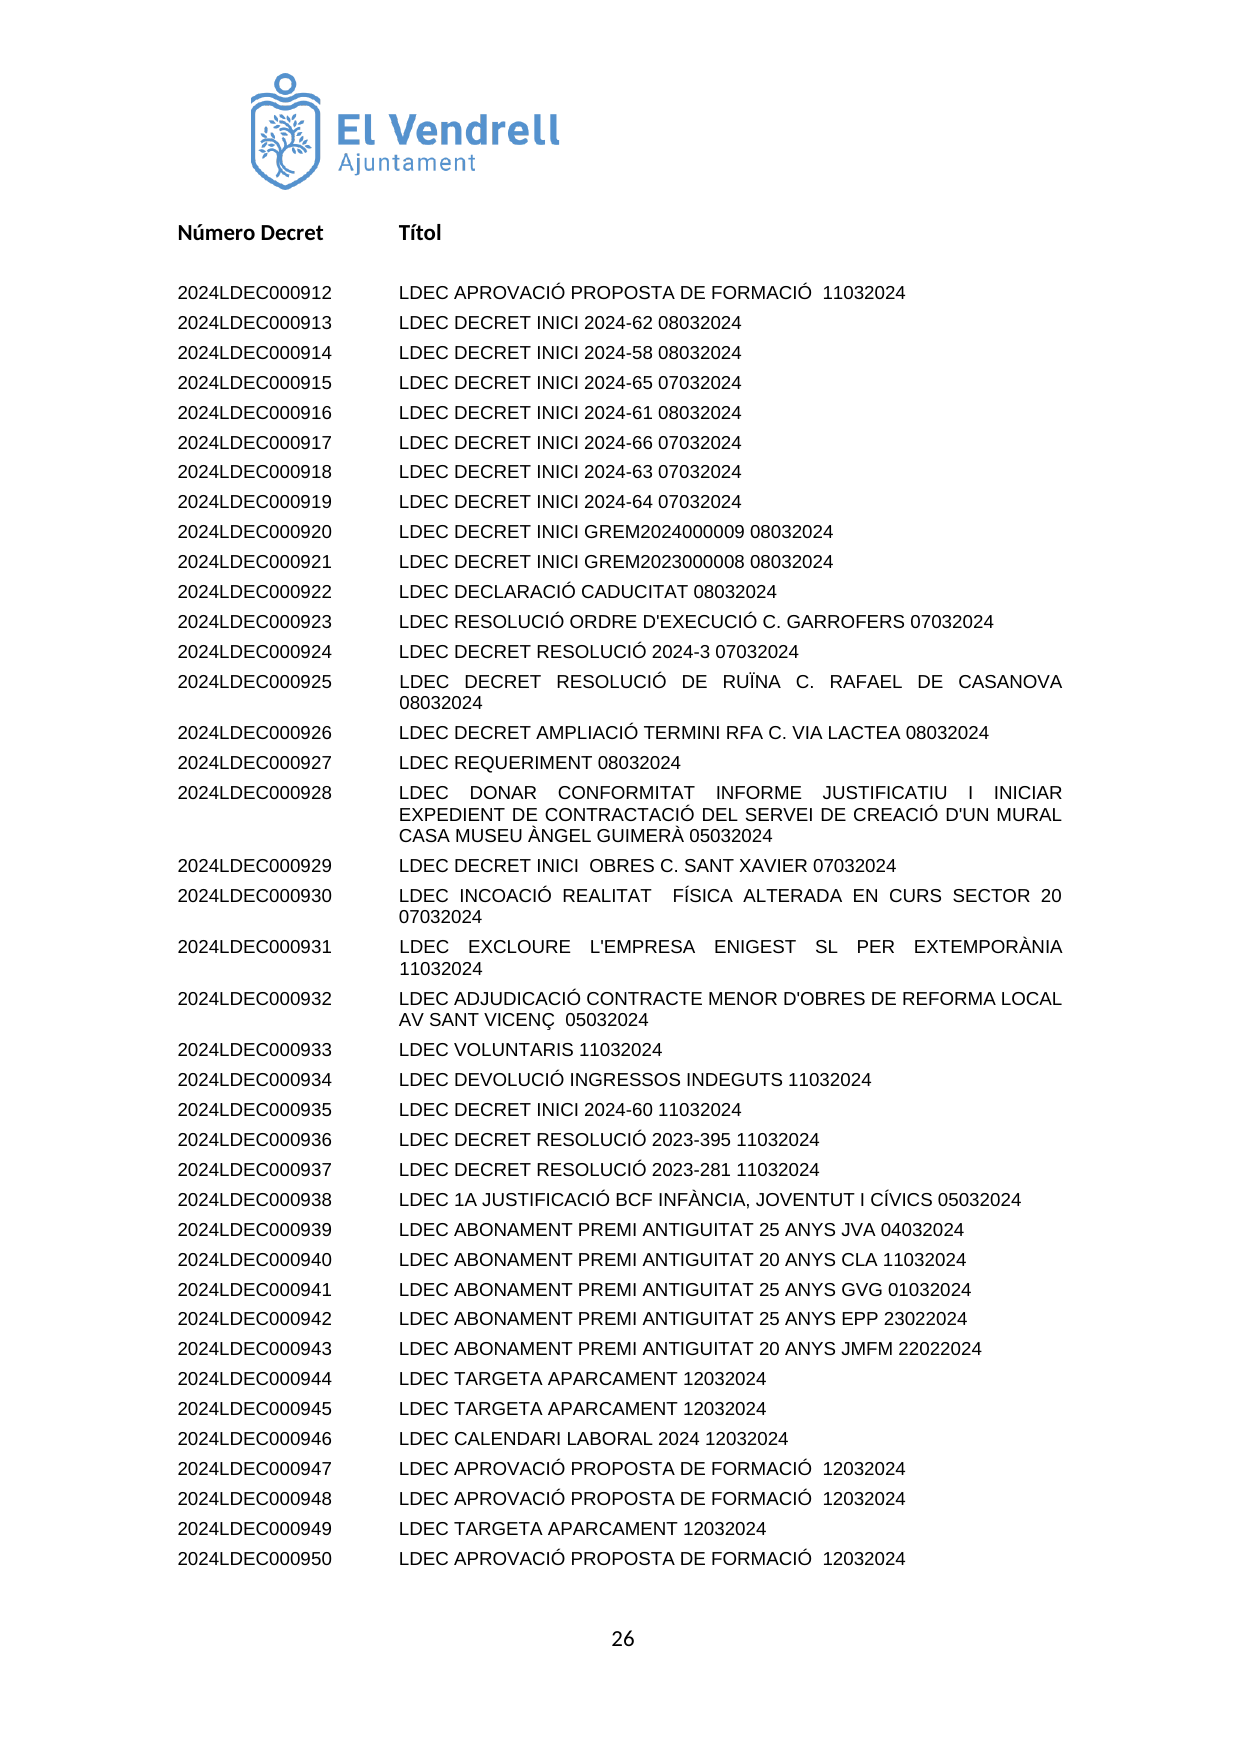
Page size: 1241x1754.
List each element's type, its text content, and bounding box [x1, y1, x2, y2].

text 2024LDEC000940 LDEC ABONAMENT PREMI ANTIGUITAT 20 ANYS CLA 11032024 [177, 1248, 1063, 1270]
text 2024LDEC000923 LDEC RESOLUCIÓ ORDRE D'EXECUCIÓ C. GARROFERS 07032024 [177, 611, 1063, 632]
text 2024LDEC000925 LDEC DECRET RESOLUCIÓ DE RUÏNA C. RAFAEL DE CASANOVA 08032024 [177, 671, 1063, 714]
text 2024LDEC000916 LDEC DECRET INICI 2024-61 08032024 [177, 402, 1063, 423]
text 2024LDEC000942 LDEC ABONAMENT PREMI ANTIGUITAT 25 ANYS EPP 23022024 [177, 1308, 1063, 1330]
text 2024LDEC000935 LDEC DECRET INICI 2024-60 11032024 [177, 1099, 1063, 1121]
text 2024LDEC000913 LDEC DECRET INICI 2024-62 08032024 [177, 312, 1063, 333]
text 2024LDEC000919 LDEC DECRET INICI 2024-64 07032024 [177, 491, 1063, 513]
text 2024LDEC000933 LDEC VOLUNTARIS 11032024 [177, 1039, 1063, 1061]
text 2024LDEC000945 LDEC TARGETA APARCAMENT 12032024 [177, 1398, 1063, 1419]
text 2024LDEC000921 LDEC DECRET INICI GREM2023000008 08032024 [177, 551, 1063, 573]
text 2024LDEC000924 LDEC DECRET RESOLUCIÓ 2024-3 07032024 [177, 641, 1063, 662]
text 2024LDEC000939 LDEC ABONAMENT PREMI ANTIGUITAT 25 ANYS JVA 04032024 [177, 1218, 1063, 1240]
text 2024LDEC000920 LDEC DECRET INICI GREM2024000009 08032024 [177, 521, 1063, 543]
text 2024LDEC000946 LDEC CALENDARI LABORAL 2024 12032024 [177, 1428, 1063, 1449]
text 2024LDEC000941 LDEC ABONAMENT PREMI ANTIGUITAT 25 ANYS GVG 01032024 [177, 1278, 1063, 1300]
text 2024LDEC000944 LDEC TARGETA APARCAMENT 12032024 [177, 1368, 1063, 1389]
text 2024LDEC000927 LDEC REQUERIMENT 08032024 [177, 752, 1063, 773]
text 2024LDEC000937 LDEC DECRET RESOLUCIÓ 2023-281 11032024 [177, 1159, 1063, 1180]
text 2024LDEC000931 LDEC EXCLOURE L'EMPRESA ENIGEST SL PER EXTEMPORÀNIA 11032024 [177, 936, 1063, 979]
text 2024LDEC000928 LDEC DONAR CONFORMITAT INFORME JUSTIFICATIU I INICIAR EXPEDIENT DE CONTRACTACIÓ DEL SERVEI DE CREACIÓ D'UN MURAL CASA MUSEU ÀNGEL GUIMERÀ 05032024 [177, 782, 1063, 847]
text 2024LDEC000929 LDEC DECRET INICI OBRES C. SANT XAVIER 07032024 [177, 855, 1063, 876]
text 2024LDEC000949 LDEC TARGETA APARCAMENT 12032024 [177, 1517, 1063, 1539]
text 2024LDEC000932 LDEC ADJUDICACIÓ CONTRACTE MENOR D'OBRES DE REFORMA LOCAL AV SANT VICENÇ 05032024 [177, 988, 1063, 1031]
text 2024LDEC000938 LDEC 1A JUSTIFICACIÓ BCF INFÀNCIA, JOVENTUT I CÍVICS 05032024 [177, 1189, 1063, 1210]
text 2024LDEC000912 LDEC APROVACIÓ PROPOSTA DE FORMACIÓ 11032024 [177, 282, 1063, 303]
text 2024LDEC000918 LDEC DECRET INICI 2024-63 07032024 [177, 461, 1063, 483]
text 2024LDEC000950 LDEC APROVACIÓ PROPOSTA DE FORMACIÓ 12032024 [177, 1547, 1063, 1569]
text 2024LDEC000917 LDEC DECRET INICI 2024-66 07032024 [177, 431, 1063, 453]
text 2024LDEC000943 LDEC ABONAMENT PREMI ANTIGUITAT 20 ANYS JMFM 22022024 [177, 1338, 1063, 1360]
text 2024LDEC000947 LDEC APROVACIÓ PROPOSTA DE FORMACIÓ 12032024 [177, 1458, 1063, 1479]
text 2024LDEC000914 LDEC DECRET INICI 2024-58 08032024 [177, 342, 1063, 363]
text 2024LDEC000936 LDEC DECRET RESOLUCIÓ 2023-395 11032024 [177, 1129, 1063, 1150]
text 2024LDEC000934 LDEC DEVOLUCIÓ INGRESSOS INDEGUTS 11032024 [177, 1069, 1063, 1091]
text 2024LDEC000948 LDEC APROVACIÓ PROPOSTA DE FORMACIÓ 12032024 [177, 1488, 1063, 1509]
text 2024LDEC000922 LDEC DECLARACIÓ CADUCITAT 08032024 [177, 581, 1063, 602]
picture [251, 73, 560, 190]
text 2024LDEC000915 LDEC DECRET INICI 2024-65 07032024 [177, 372, 1063, 393]
text 2024LDEC000930 LDEC INCOACIÓ REALITAT FÍSICA ALTERADA EN CURS SECTOR 20 07032024 [177, 885, 1063, 928]
text 2024LDEC000926 LDEC DECRET AMPLIACIÓ TERMINI RFA C. VIA LACTEA 08032024 [177, 722, 1063, 744]
